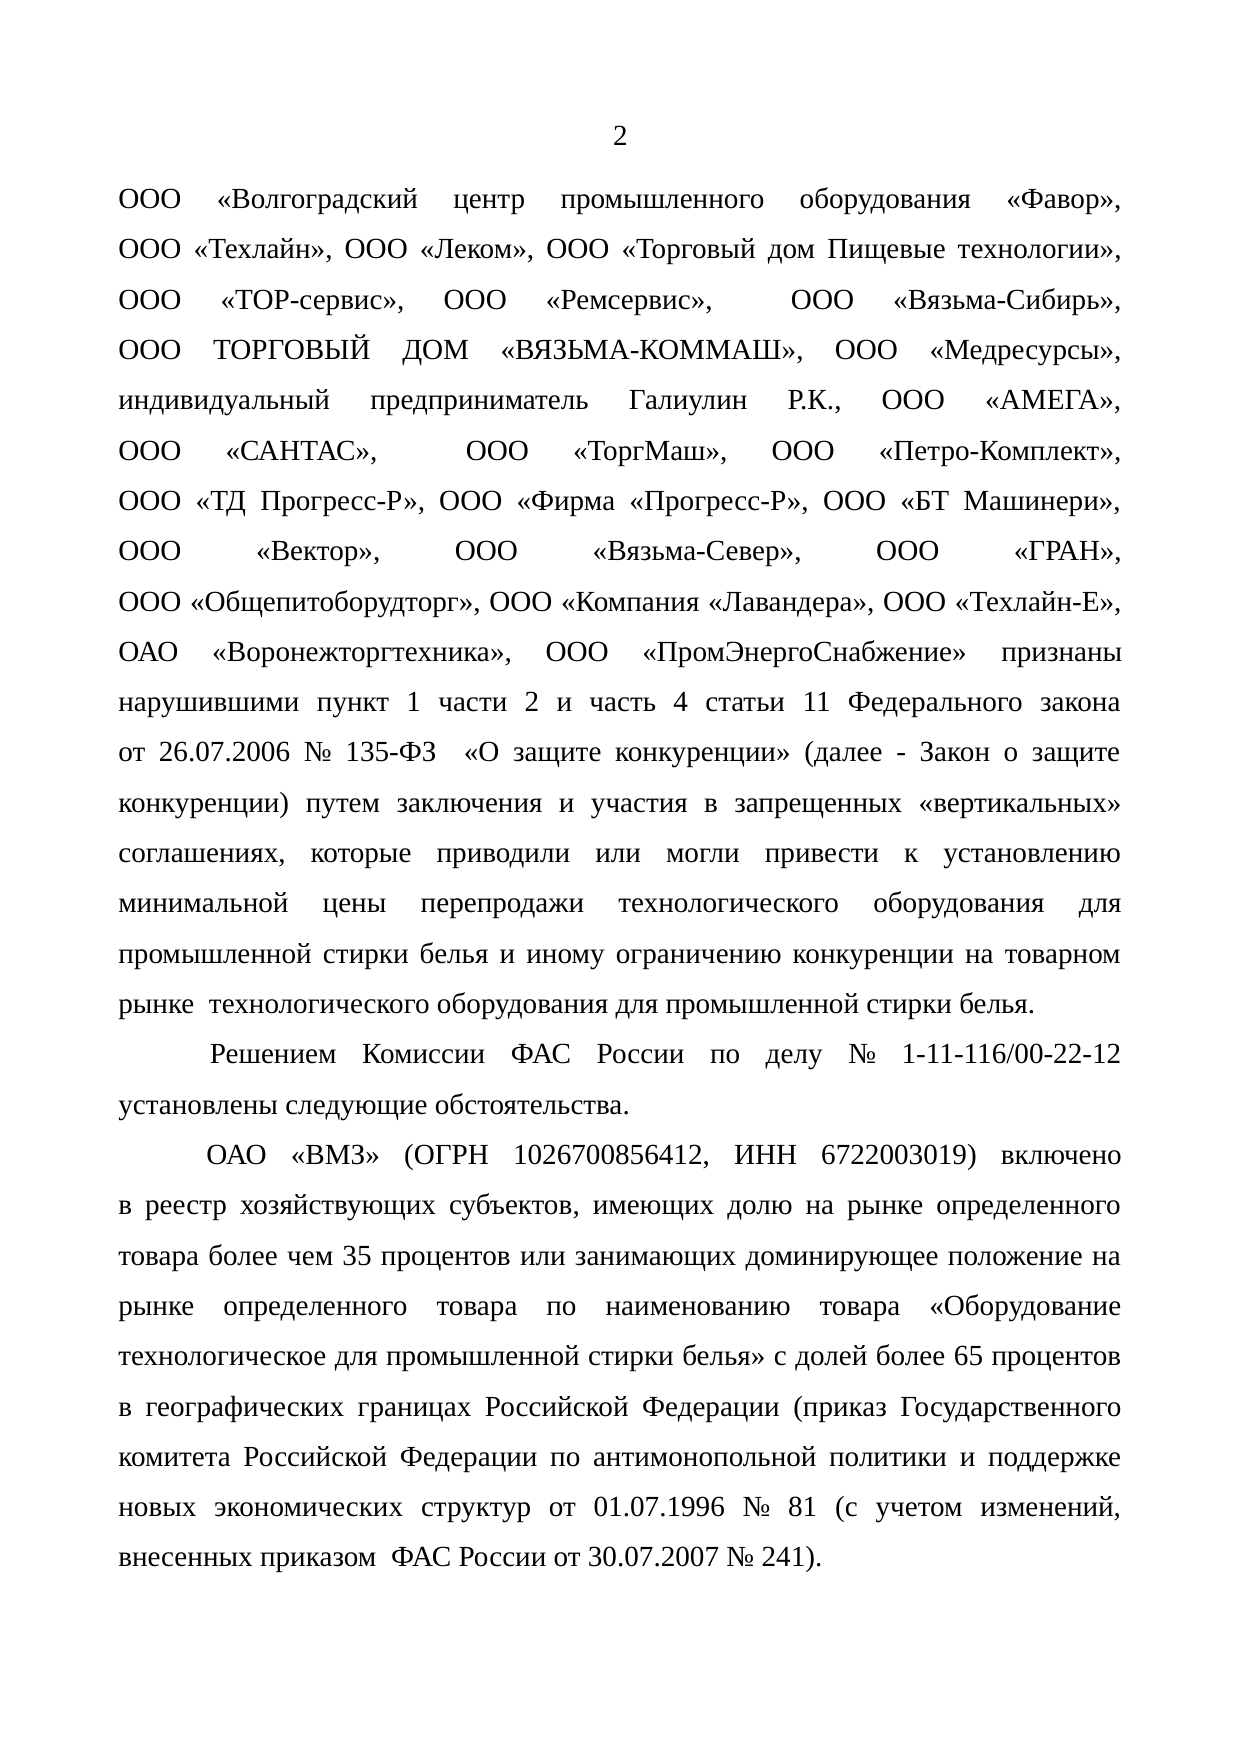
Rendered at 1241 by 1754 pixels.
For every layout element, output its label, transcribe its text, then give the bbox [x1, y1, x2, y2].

text Решением Комиссии ФАС России по делу № 1-11-116/00-22-12 установлены следующие обстоятельства. [118, 1036, 1122, 1120]
text ОАО «ВМЗ» (ОГРН 1026700856412, ИНН 6722003019) включено в реестр хозяйствующих субъектов, имеющих долю на рынке определенного товара более чем 35 процентов или занимающих доминирующее положение на рынке определенного товара по наименованию товара «Оборудование технологическое для промышленной стирки белья» с долей более 65 процентов в географических границах Российской Федерации (приказ Государственного комитета Российской Федерации по антимонопольной политики и поддержке новых экономических структур от 01.07.1996 № 81 (с учетом изменений, внесенных приказом ФАС России от 30.07.2007 № 241). [118, 1137, 1122, 1573]
text ООО «Волгоградский центр промышленного оборудования «Фавор», ООО «Техлайн», ООО «Леком», ООО «Торговый дом Пищевые технологии», ООО «ТОР-сервис», ООО «Ремсервис», ООО «Вязьма-Сибирь», ООО ТОРГОВЫЙ ДОМ «ВЯЗЬМА-КОММАШ», ООО «Медресурсы», индивидуальный предприниматель Галиулин Р.К., ООО «АМЕГА», ООО «САНТАС», ООО «ТоргМаш», ООО «Петро-Комплект», ООО «ТД Прогресс-Р», ООО «Фирма «Прогресс-Р», ООО «БТ Машинери», ООО «Вектор», ООО «Вязьма-Север», ООО «ГРАН», ООО «Общепитоборудторг», ООО «Компания «Лавандера», ООО «Техлайн-Е», ОАО «Воронежторгтехника», ООО «ПромЭнергоСнабжение» признаны нарушившими пункт 1 части 2 и часть 4 статьи 11 Федерального закона от 26.07.2006 № 135-ФЗ «О защите конкуренции» (далее - Закон о защите конкуренции) путем заключения и участия в запрещенных «вертикальных» соглашениях, которые приводили или могли привести к установлению минимальной цены перепродажи технологического оборудования для промышленной стирки белья и иному ограничению конкуренции на товарном рынке технологического оборудования для промышленной стирки белья. [118, 181, 1122, 1020]
